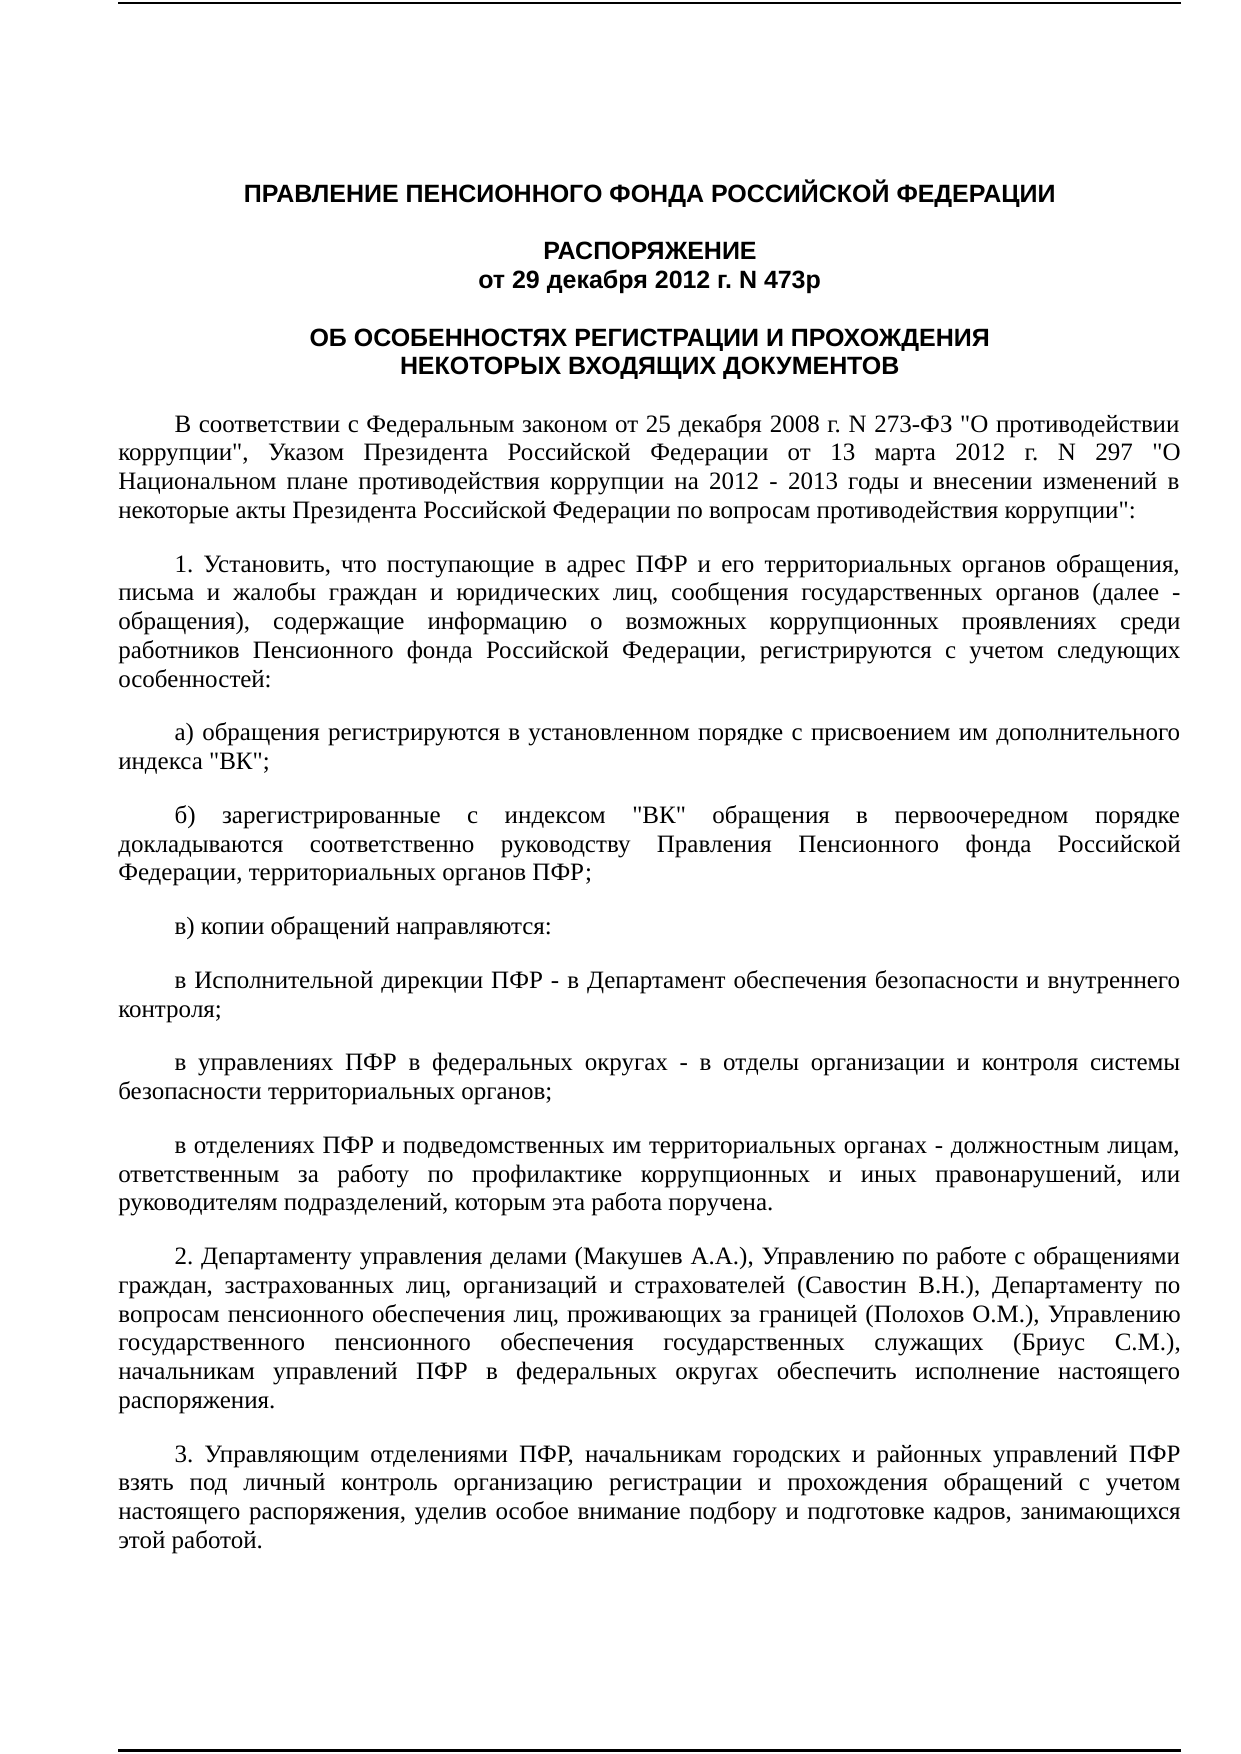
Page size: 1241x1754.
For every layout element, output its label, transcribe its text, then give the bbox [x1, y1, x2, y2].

title от 29 декабря 2012 г. N 473р [118, 265, 1181, 294]
text в управлениях ПФР в федеральных округах - в отделы организации и контроля системы безопасности территориальных органов; [118, 1047, 1181, 1105]
title ОБ ОСОБЕННОСТЯХ РЕГИСТРАЦИИ И ПРОХОЖДЕНИЯ [118, 322, 1181, 351]
title ПРАВЛЕНИЕ ПЕНСИОННОГО ФОНДА РОССИЙСКОЙ ФЕДЕРАЦИИ [118, 179, 1181, 207]
text 3. Управляющим отделениями ПФР, начальникам городских и районных управлений ПФР взять под личный контроль организацию регистрации и прохождения обращений с учетом настоящего распоряжения, уделив особое внимание подбору и подготовке кадров, занимающихся этой работой. [118, 1439, 1181, 1554]
text В соответствии с Федеральным законом от 25 декабря 2008 г. N 273-ФЗ "О противодействии коррупции", Указом Президента Российской Федерации от 13 марта 2012 г. N 297 "О Национальном плане противодействия коррупции на 2012 - 2013 годы и внесении изменений в некоторые акты Президента Российской Федерации по вопросам противодействия коррупции": [118, 409, 1181, 524]
text 1. Установить, что поступающие в адрес ПФР и его территориальных органов обращения, письма и жалобы граждан и юридических лиц, сообщения государственных органов (далее - обращения), содержащие информацию о возможных коррупционных проявлениях среди работников Пенсионного фонда Российской Федерации, регистрируются с учетом следующих особенностей: [118, 549, 1181, 692]
text в отделениях ПФР и подведомственных им территориальных органах - должностным лицам, ответственным за работу по профилактике коррупционных и иных правонарушений, или руководителям подразделений, которым эта работа поручена. [118, 1130, 1181, 1216]
title РАСПОРЯЖЕНИЕ [118, 236, 1181, 265]
text 2. Департаменту управления делами (Макушев А.А.), Управлению по работе с обращениями граждан, застрахованных лиц, организаций и страхователей (Савостин В.Н.), Департаменту по вопросам пенсионного обеспечения лиц, проживающих за границей (Полохов О.М.), Управлению государственного пенсионного обеспечения государственных служащих (Бриус С.М.), начальникам управлений ПФР в федеральных округах обеспечить исполнение настоящего распоряжения. [118, 1241, 1181, 1414]
text в Исполнительной дирекции ПФР - в Департамент обеспечения безопасности и внутреннего контроля; [118, 965, 1181, 1022]
text а) обращения регистрируются в установленном порядке с присвоением им дополнительного индекса "ВК"; [118, 717, 1181, 775]
text б) зарегистрированные с индексом "ВК" обращения в первоочередном порядке докладываются соответственно руководству Правления Пенсионного фонда Российской Федерации, территориальных органов ПФР; [118, 800, 1181, 886]
text в) копии обращений направляются: [118, 911, 1181, 940]
title НЕКОТОРЫХ ВХОДЯЩИХ ДОКУМЕНТОВ [118, 351, 1181, 380]
